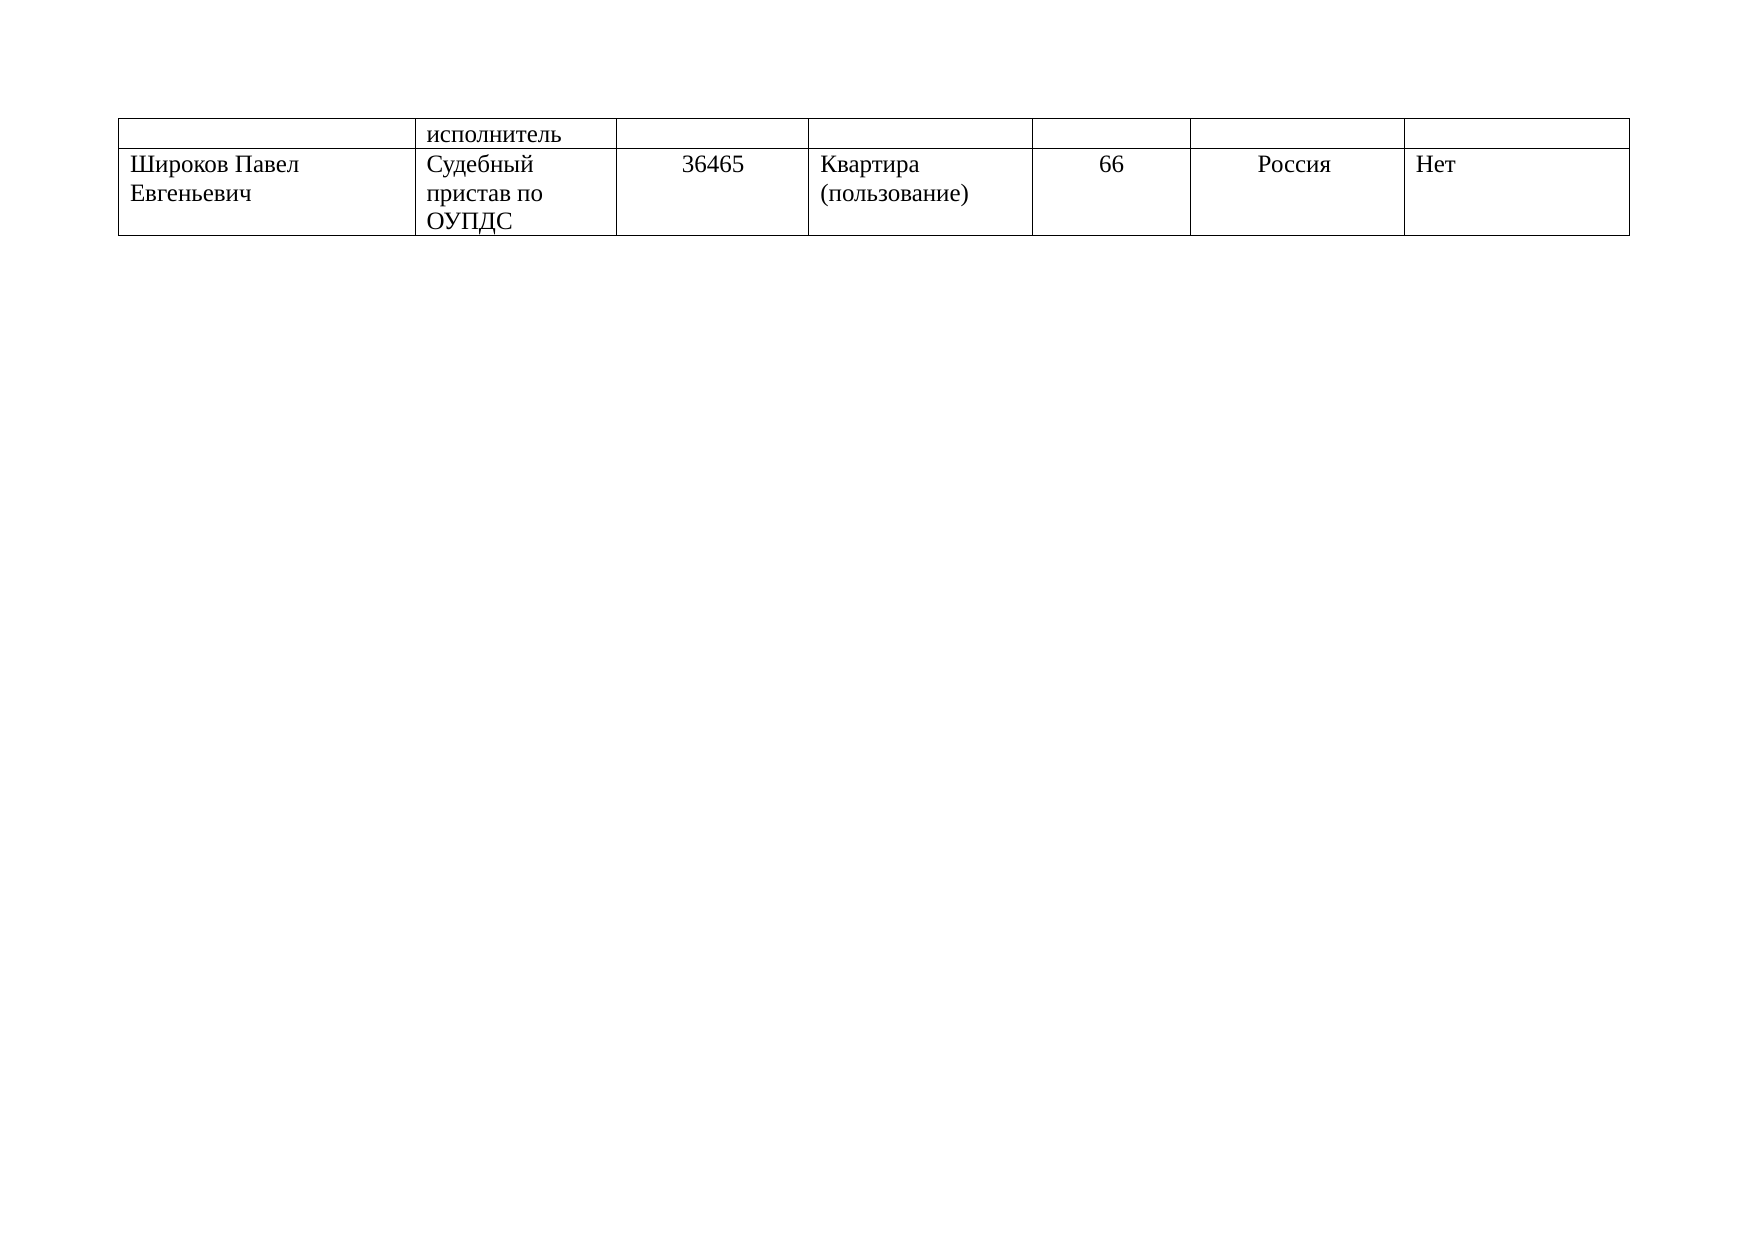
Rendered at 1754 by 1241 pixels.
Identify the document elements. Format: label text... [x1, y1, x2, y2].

table_cell Широков Павел Евгеньевич [119, 149, 415, 235]
table_cell [1191, 119, 1404, 148]
table_cell Судебный пристав по ОУПДС [416, 149, 616, 235]
table_cell [1033, 119, 1190, 148]
table_cell Нет [1405, 149, 1629, 235]
table_cell 36465 [617, 149, 808, 235]
table_cell Квартира (пользование) [809, 149, 1032, 235]
table_cell 66 [1033, 149, 1190, 235]
table_cell Россия [1191, 149, 1404, 235]
table_cell [1405, 119, 1629, 148]
table_cell [617, 119, 808, 148]
table_cell исполнитель [416, 119, 616, 148]
table_cell [809, 119, 1032, 148]
table_cell [119, 119, 415, 148]
